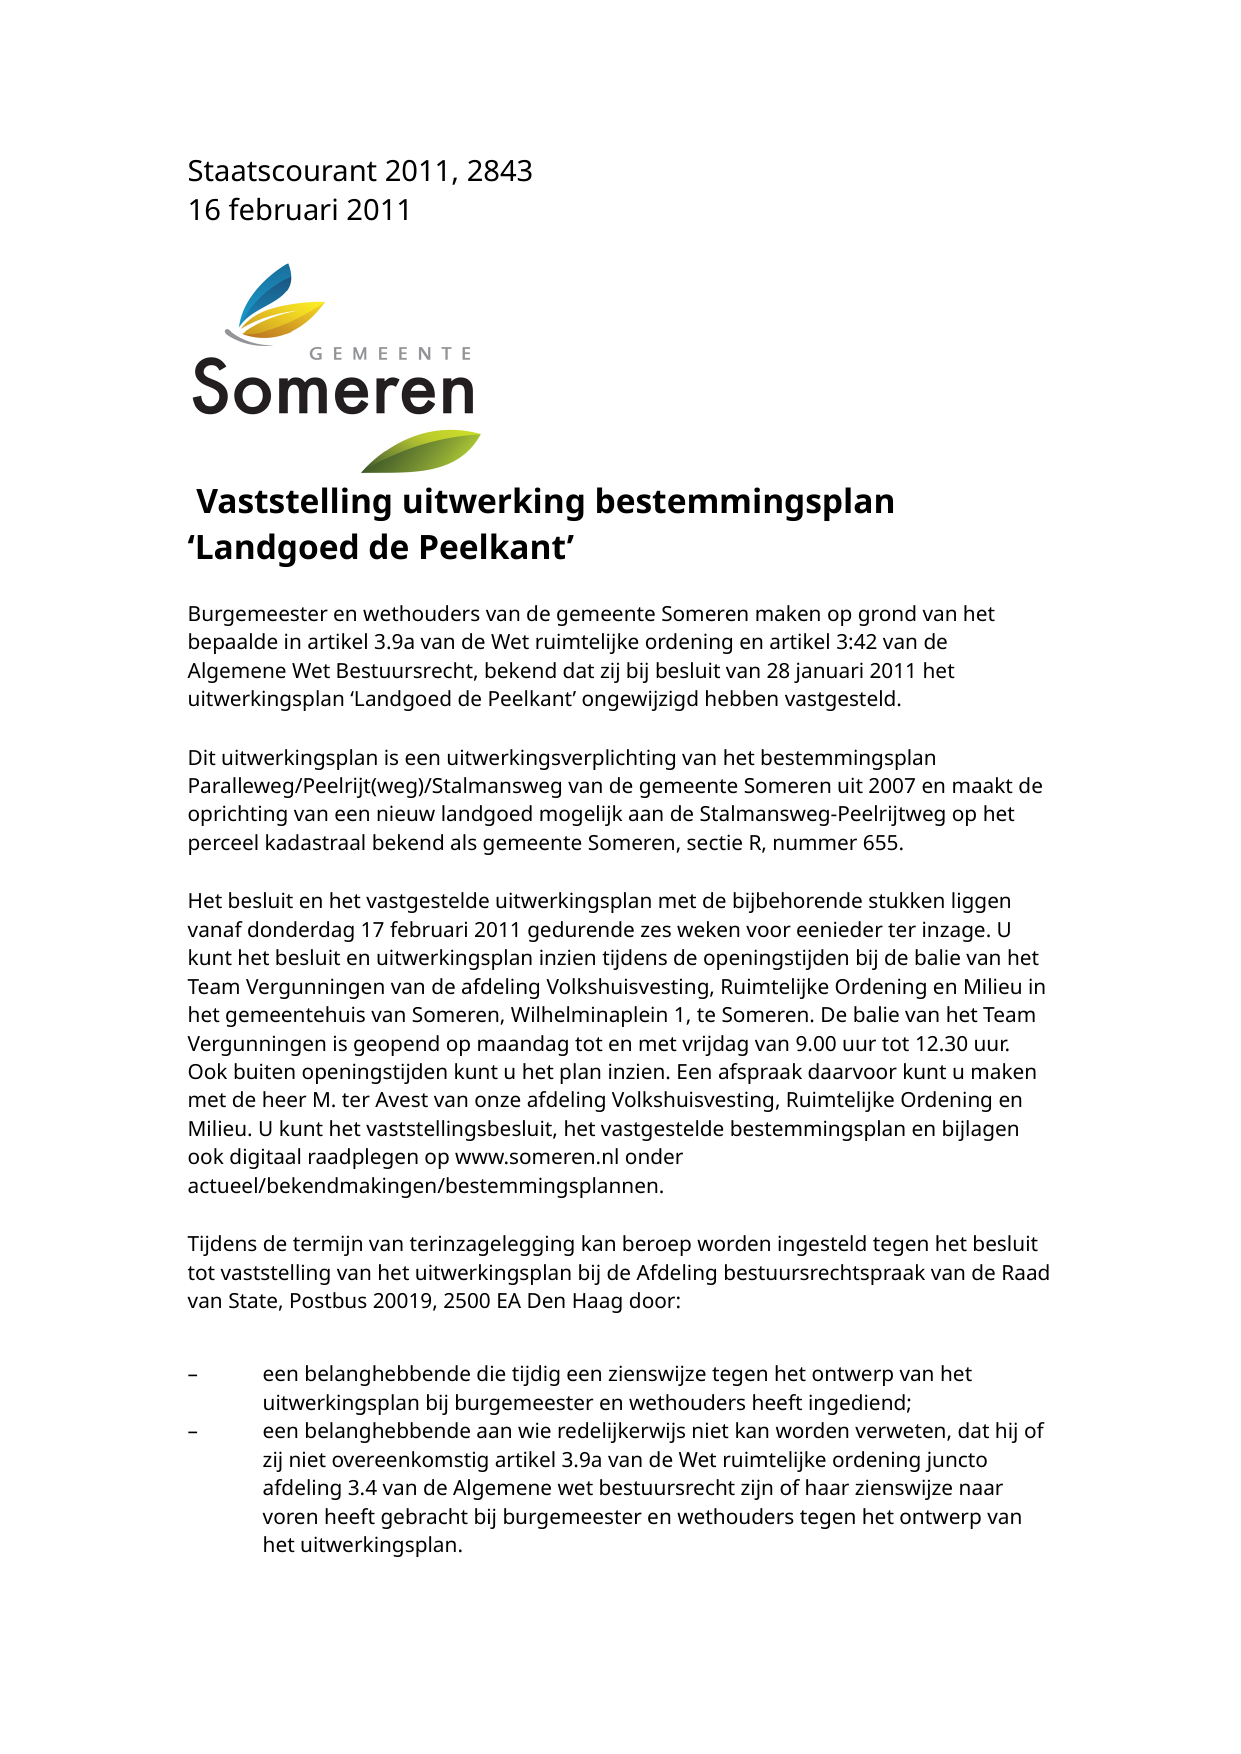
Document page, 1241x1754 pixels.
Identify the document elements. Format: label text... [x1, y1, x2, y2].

text Het besluit en het vastgestelde uitwerkingsplan met de bijbehorende stukken liggen vanaf donderdag 17 februari 2011 gedurende zes weken voor eenieder ter inzage. U kunt het besluit en uitwerkingsplan inzien tijdens de openingstijden bij de balie van het Team Vergunningen van de afdeling Volkshuisvesting, Ruimtelijke Ordening en Milieu in het gemeentehuis van Someren, Wilhelminaplein 1, te Someren. De balie van het Team Vergunningen is geopend op maandag tot en met vrijdag van 9.00 uur tot 12.30 uur. Ook buiten openingstijden kunt u het plan inzien. Een afspraak daarvoor kunt u maken met de heer M. ter Avest van onze afdeling Volkshuisvesting, Ruimtelijke Ordening en Milieu. U kunt het vaststellingsbesluit, het vastgestelde bestemmingsplan en bijlagen ook digitaal raadplegen op www.someren.nl onder actueel/bekendmakingen/bestemmingsplannen. [187, 886, 1053, 1199]
text Dit uitwerkingsplan is een uitwerkingsverplichting van het bestemmingsplan Paralleweg/Peelrijt(weg)/Stalmansweg van de gemeente Someren uit 2007 en maakt de oprichting van een nieuw landgoed mogelijk aan de Stalmansweg-Peelrijtweg op het perceel kadastraal bekend als gemeente Someren, sectie R, nummer 655. [187, 743, 1053, 856]
picture [187, 258, 484, 478]
list een belanghebbende aan wie redelijkerwijs niet kan worden verweten, dat hij of zij niet overeenkomstig artikel 3.9a van de Wet ruimtelijke ordening juncto afdeling 3.4 van de Algemene wet bestuursrecht zijn of haar zienswijze naar voren heeft gebracht bij burgemeester en wethouders tegen het ontwerp van het uitwerkingsplan. [187, 1416, 1053, 1559]
text 16 februari 2011 [187, 190, 1053, 229]
text Burgemeester en wethouders van de gemeente Someren maken op grond van het bepaalde in artikel 3.9a van de Wet ruimtelijke ordening en artikel 3:42 van de Algemene Wet Bestuursrecht, bekend dat zij bij besluit van 28 januari 2011 het uitwerkingsplan ‘Landgoed de Peelkant’ ongewijzigd hebben vastgesteld. [187, 599, 1053, 713]
list een belanghebbende die tijdig een zienswijze tegen het ontwerp van het uitwerkingsplan bij burgemeester en wethouders heeft ingediend; [187, 1359, 1053, 1416]
text Staatscourant 2011, 2843 [187, 150, 1053, 190]
subtitle Vaststelling uitwerking bestemmingsplan ‘Landgoed de Peelkant’ [187, 271, 1053, 569]
text Tijdens de termijn van terinzagelegging kan beroep worden ingesteld tegen het besluit tot vaststelling van het uitwerkingsplan bij de Afdeling bestuursrechtspraak van de Raad van State, Postbus 20019, 2500 EA Den Haag door: [187, 1229, 1053, 1314]
